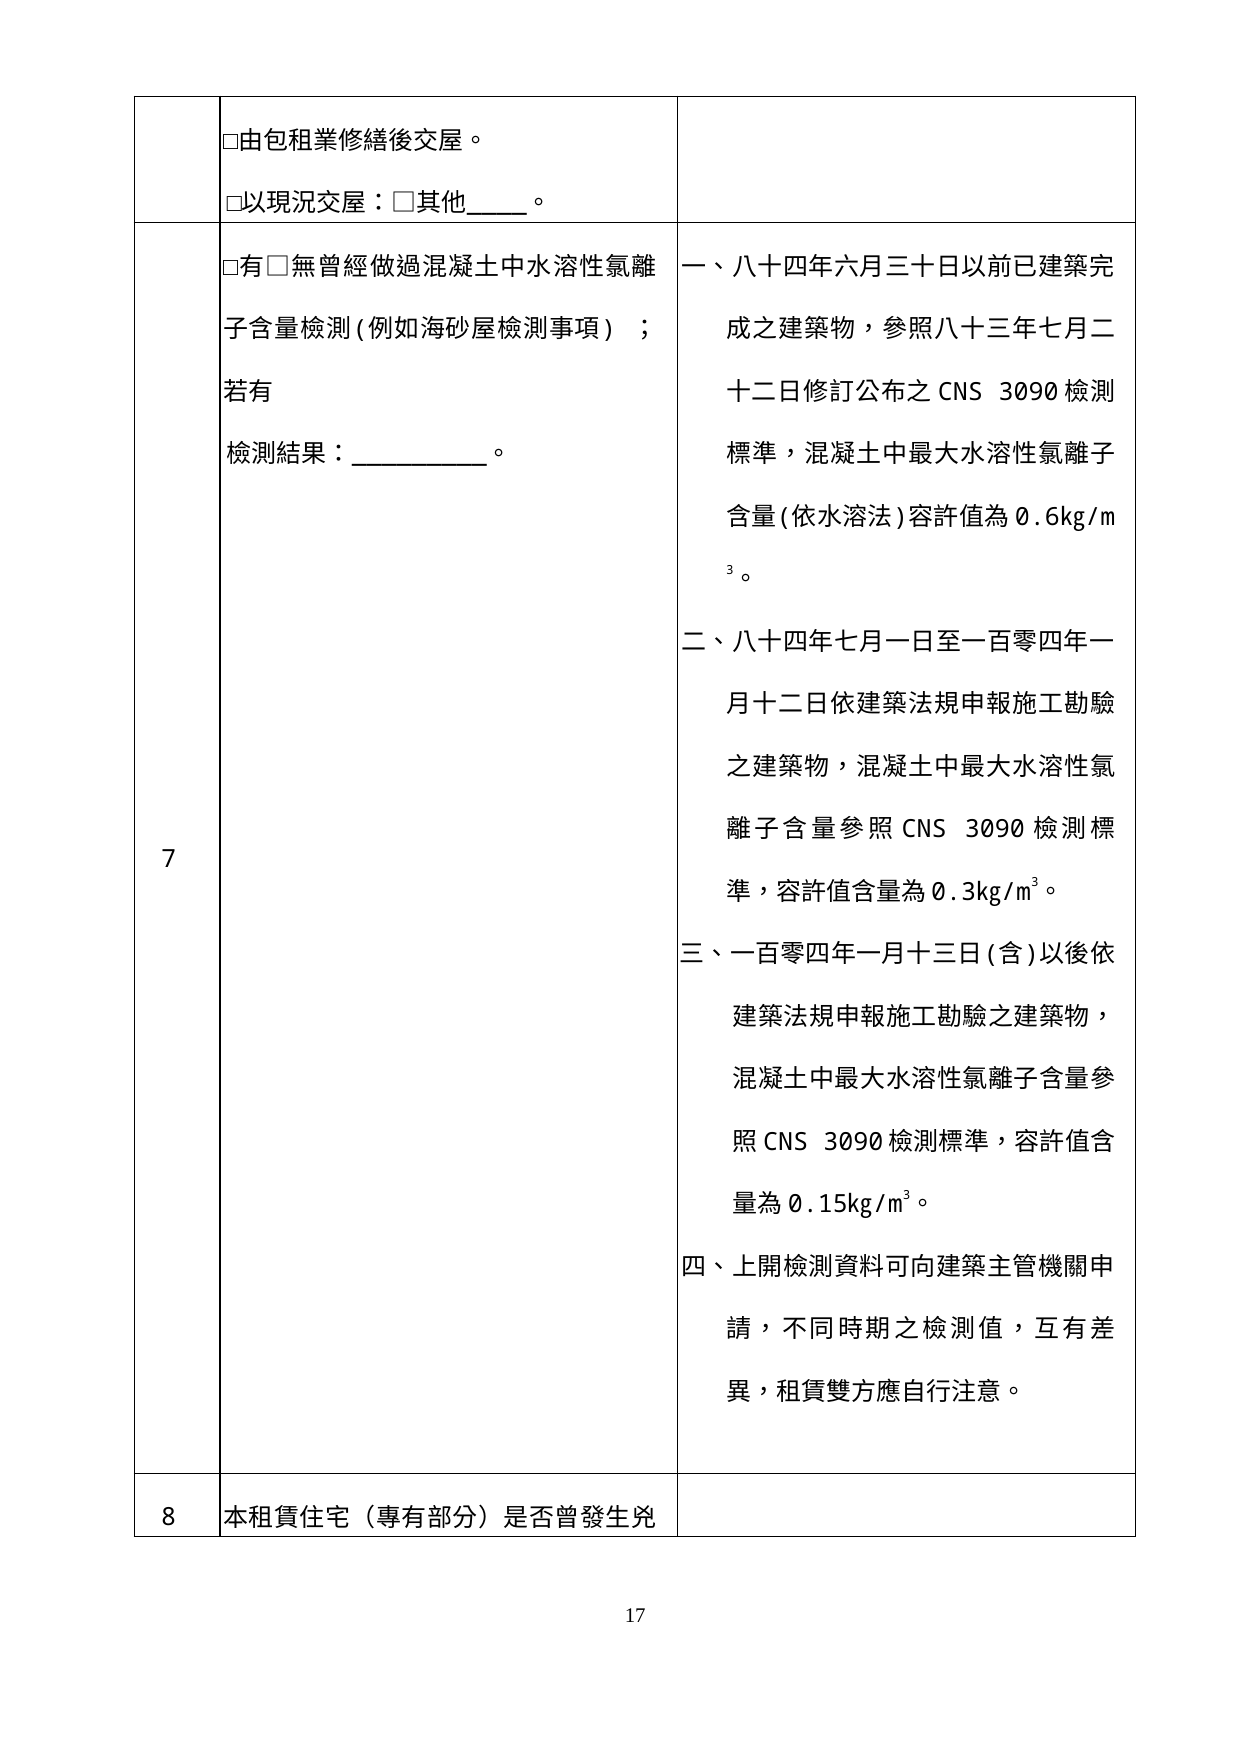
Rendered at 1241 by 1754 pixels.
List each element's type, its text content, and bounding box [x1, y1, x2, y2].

table_cell □有□無曾經做過混凝土中水溶性氯離子含量檢測(例如海砂屋檢測事項) ；若有 檢測結果：_________。 [221, 223, 677, 1473]
table_cell 本租賃住宅（專有部分）是否曾發生兇 [221, 1474, 677, 1536]
table_cell [135, 97, 219, 222]
table_cell [678, 1474, 1135, 1536]
table_cell [678, 97, 1135, 222]
table_cell 7 [135, 223, 219, 1473]
table_cell □由包租業修繕後交屋。 □以現況交屋：□其他____。 [221, 97, 677, 222]
table_cell 一、八十四年六月三十日以前已建築完成之建築物，參照八十三年七月二十二日修訂公布之CNS 3090檢測標準，混凝土中最大水溶性氯離子含量(依水溶法)容許值為0.6㎏/m3。 二、八十四年七月一日至一百零四年一月十二日依建築法規申報施工勘驗之建築物，混凝土中最大水溶性氯離子含量參照CNS 3090檢測標準，容許值含量為0.3㎏/m3。 三、一百零四年一月十三日(含)以後依建築法規申報施工勘驗之建築物，混凝土中最大水溶性氯離子含量參照CNS 3090檢測標準，容許值含量為0.15㎏/m3。 四、上開檢測資料可向建築主管機關申請，不同時期之檢測值，互有差異，租賃雙方應自行注意。 [678, 223, 1135, 1473]
table_cell 8 [135, 1474, 219, 1536]
